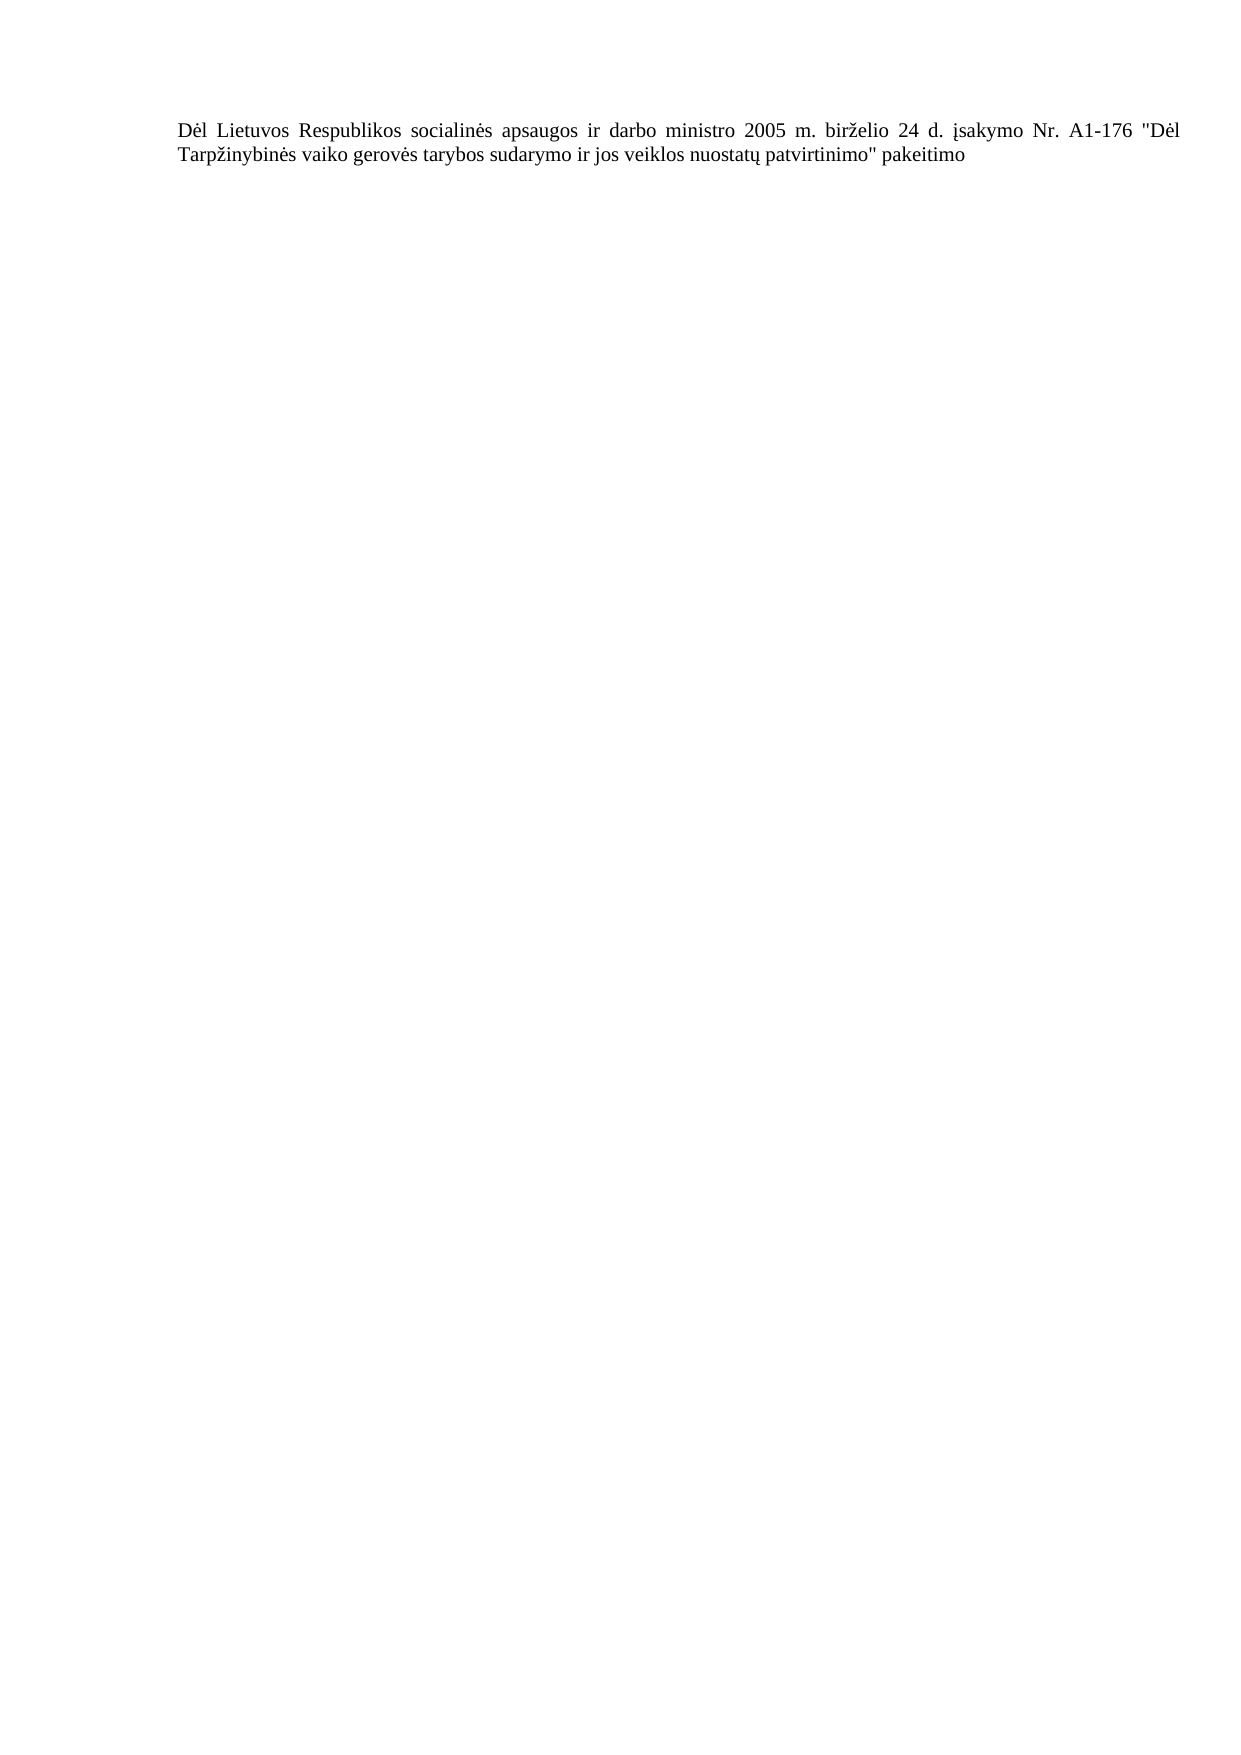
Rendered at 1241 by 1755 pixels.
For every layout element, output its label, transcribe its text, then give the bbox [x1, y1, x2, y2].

text Dėl Lietuvos Respublikos socialinės apsaugos ir darbo ministro 2005 m. birželio 24 d. įsakymo Nr. A1-176 "Dėl Tarpžinybinės vaiko gerovės tarybos sudarymo ir jos veiklos nuostatų patvirtinimo" pakeitimo [177, 118, 1181, 166]
